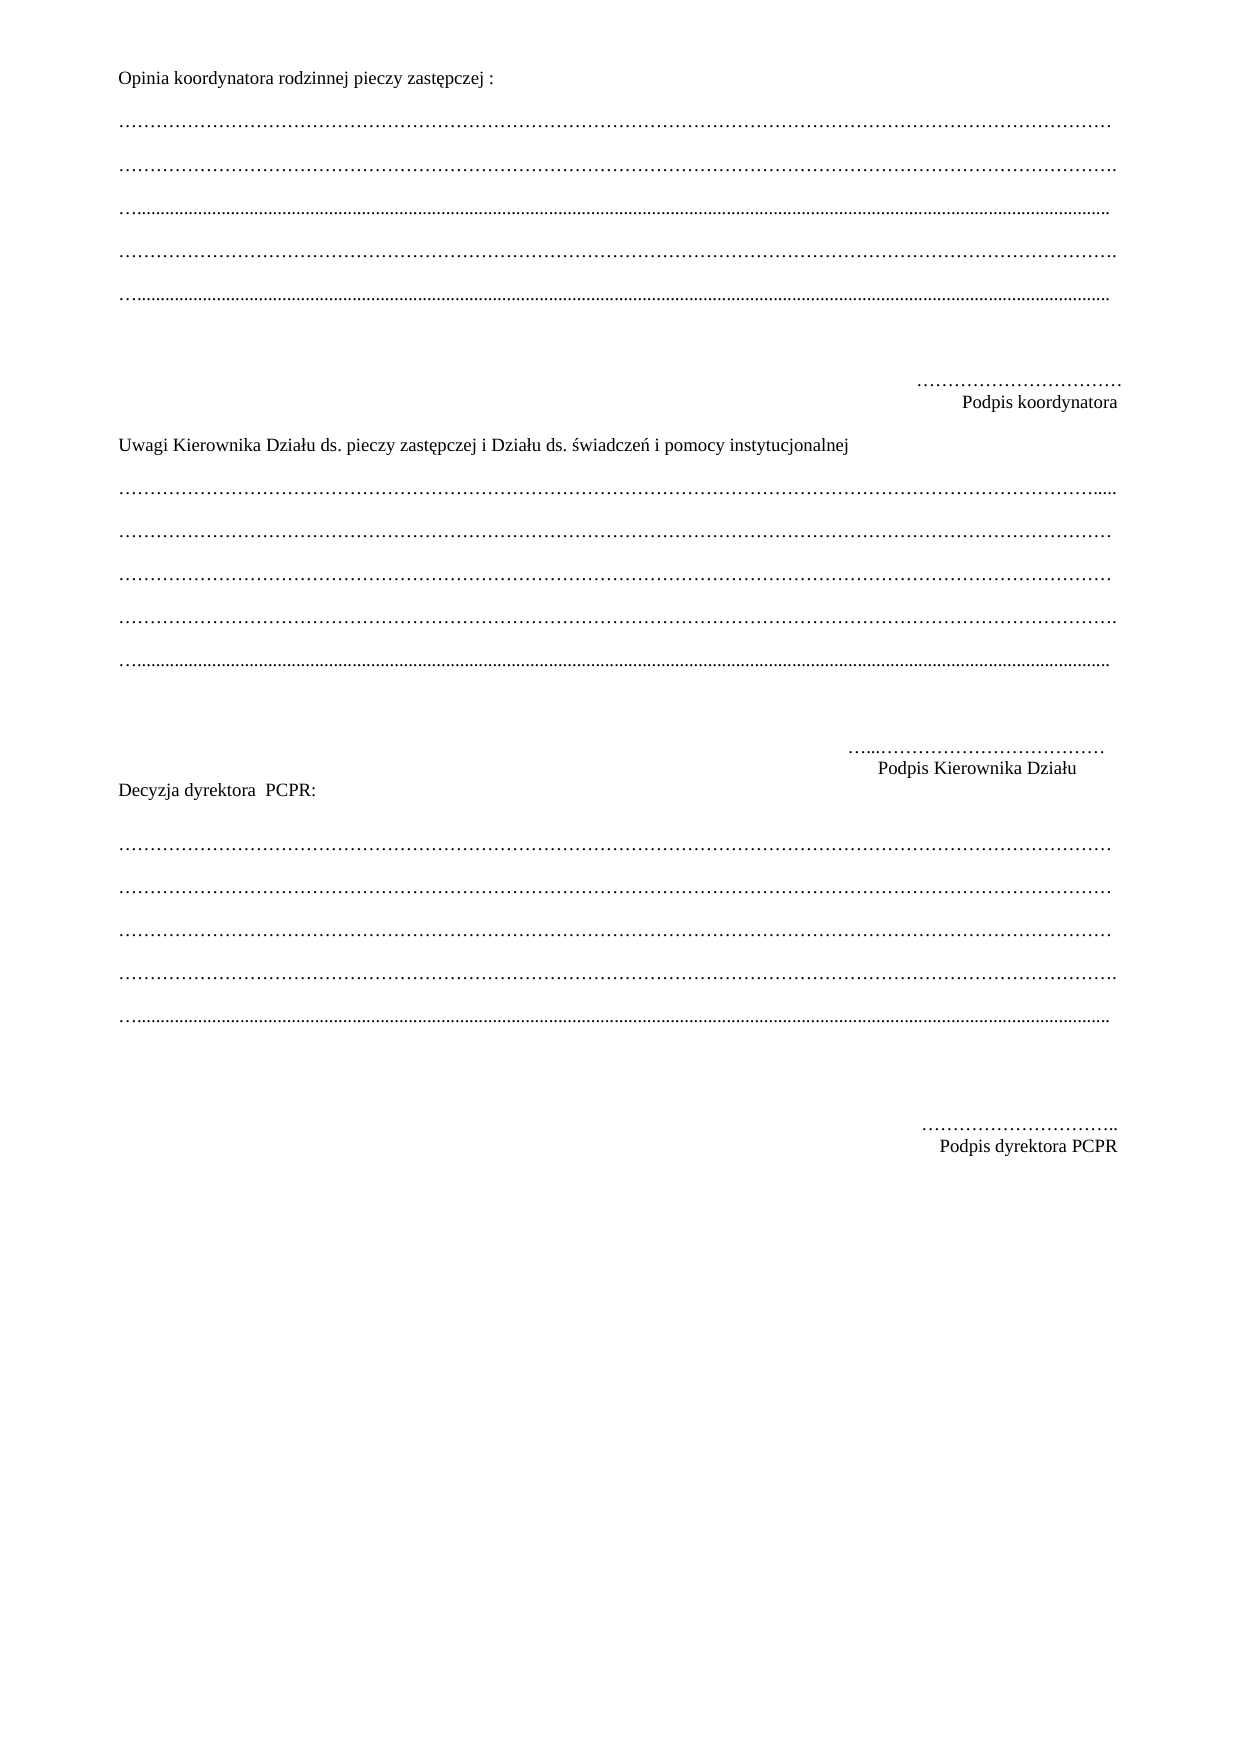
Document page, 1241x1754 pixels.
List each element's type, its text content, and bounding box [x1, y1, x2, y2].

text ……………………………………………………………………………………………………………………………………………. [118, 240, 1122, 261]
text …...……………………………… [782, 736, 1122, 757]
text …................................................................................................................................................................................................................ [118, 197, 1122, 218]
text …………………………………………………………………………………………………………………………………………… [118, 563, 1122, 585]
text Uwagi Kierownika Działu ds. pieczy zastępczej i Działu ds. świadczeń i pomocy instytucjonalnej [118, 434, 1122, 455]
text …………………………………………………………………………………………………………………………………………… [118, 876, 1122, 897]
text …................................................................................................................................................................................................................ [118, 1005, 1122, 1027]
text …………………………………………………………………………………………………………………………………………… [118, 520, 1122, 542]
text …………………………………………………………………………………………………………………………………………… [118, 919, 1122, 940]
text …………………………………………………………………………………………………………………………………………..... [118, 477, 1122, 498]
text …………………………… [118, 369, 1122, 391]
text ……………………………………………………………………………………………………………………………………………. [118, 962, 1122, 983]
text …................................................................................................................................................................................................................ [118, 283, 1122, 304]
text …………………………………………………………………………………………………………………………………………… [118, 833, 1122, 854]
text ……………………………………………………………………………………………………………………………………………. [118, 153, 1122, 175]
text Decyzja dyrektora PCPR: [118, 779, 1122, 800]
text …................................................................................................................................................................................................................ [118, 649, 1122, 671]
text …………………………………………………………………………………………………………………………………………… [118, 110, 1122, 132]
text Podpis koordynatora [118, 391, 1122, 412]
text Podpis Kierownika Działu [118, 757, 1122, 779]
text Podpis dyrektora PCPR [118, 1134, 1122, 1156]
text Opinia koordynatora rodzinnej pieczy zastępczej : [118, 67, 1122, 89]
text ………………………….. [782, 1113, 1122, 1134]
text ……………………………………………………………………………………………………………………………………………. [118, 606, 1122, 628]
